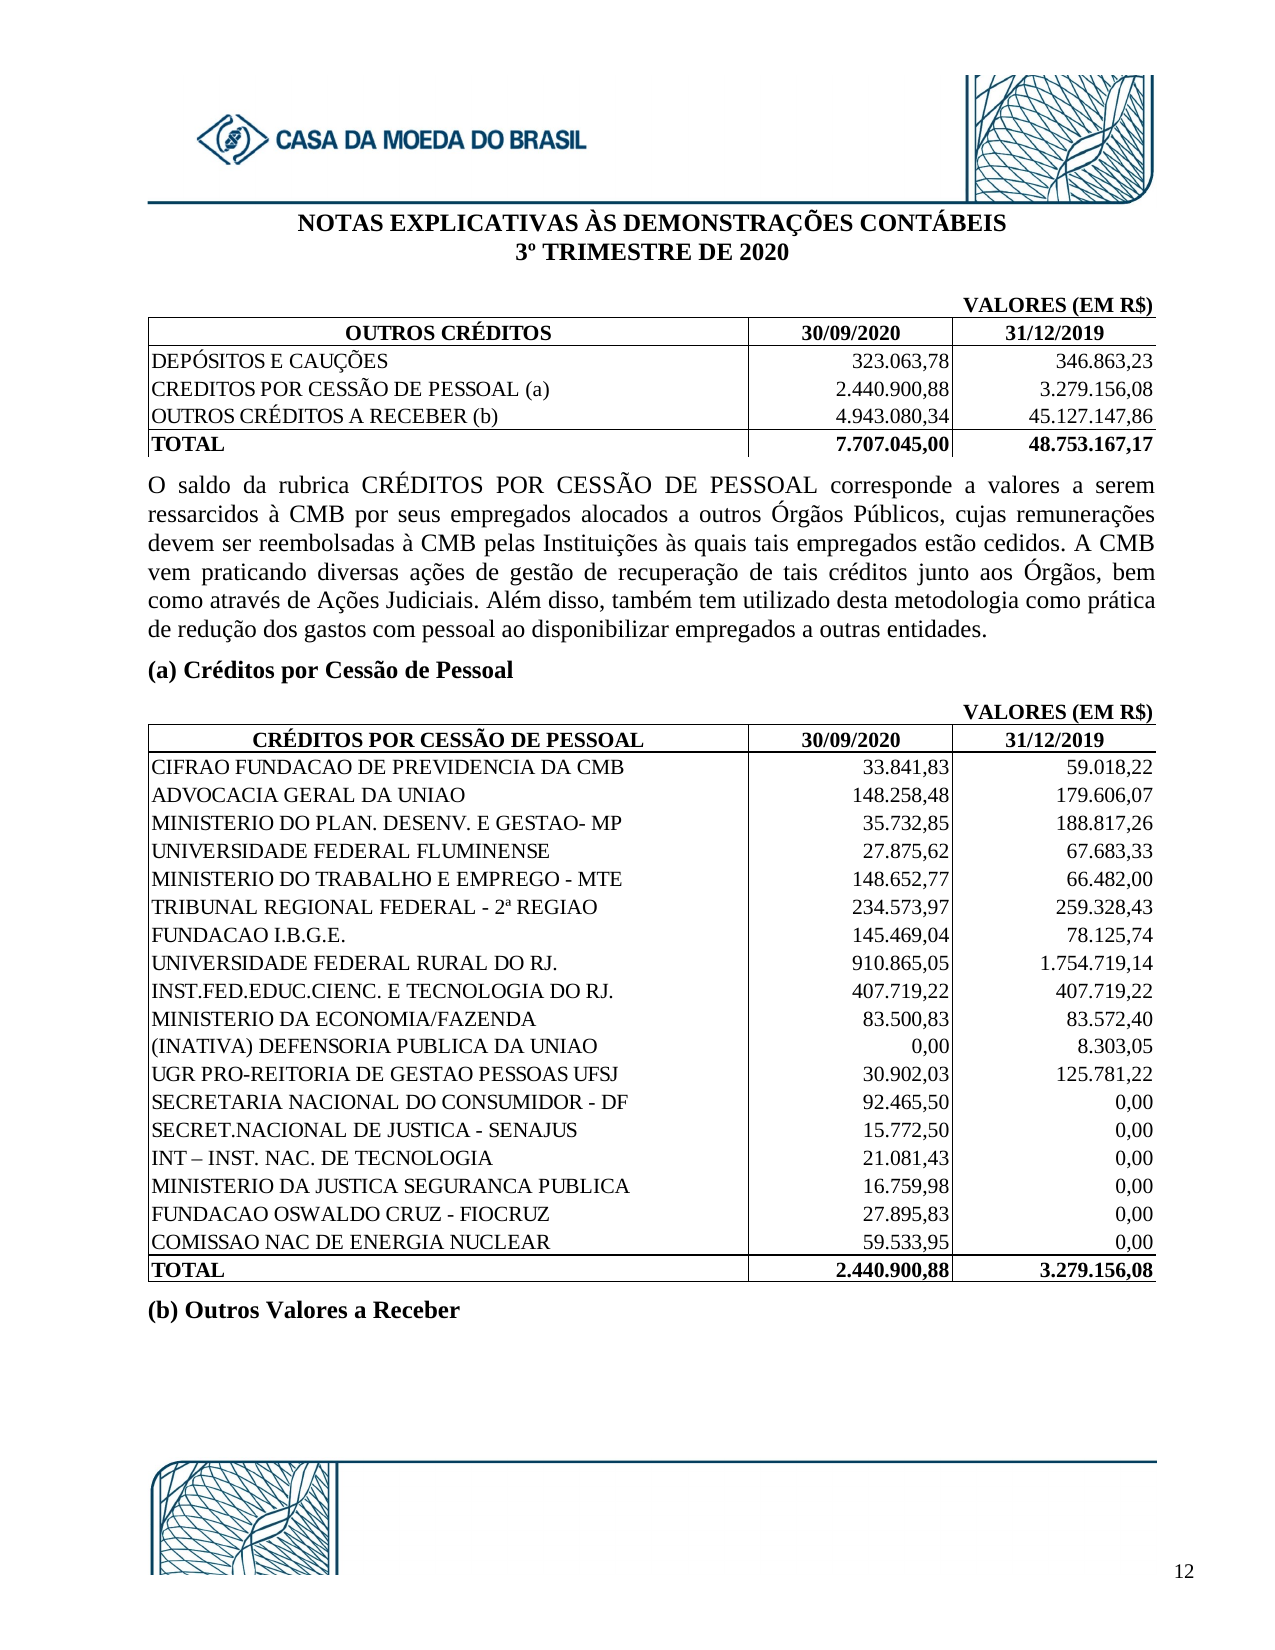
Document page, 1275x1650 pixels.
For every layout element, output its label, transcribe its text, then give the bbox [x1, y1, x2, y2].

text (a) Créditos por Cessão de Pessoal [148, 655, 1157, 684]
text O saldo da rubrica CRÉDITOS POR CESSÃO DE PESSOAL corresponde a valores a serem ressarcidos à CMB por seus empregados alocados a outros Órgãos Públicos, cujas remunerações devem ser reembolsadas à CMB pelas Instituições às quais tais empregados estão cedidos. A CMB vem praticando diversas ações de gestão de recuperação de tais créditos junto aos Órgãos, bem como através de Ações Judiciais. Além disso, também tem utilizado desta metodologia como prática de redução dos gastos com pessoal ao disponibilizar empregados a outras entidades. [148, 470, 1157, 643]
text (b) Outros Valores a Receber [148, 1295, 1157, 1324]
